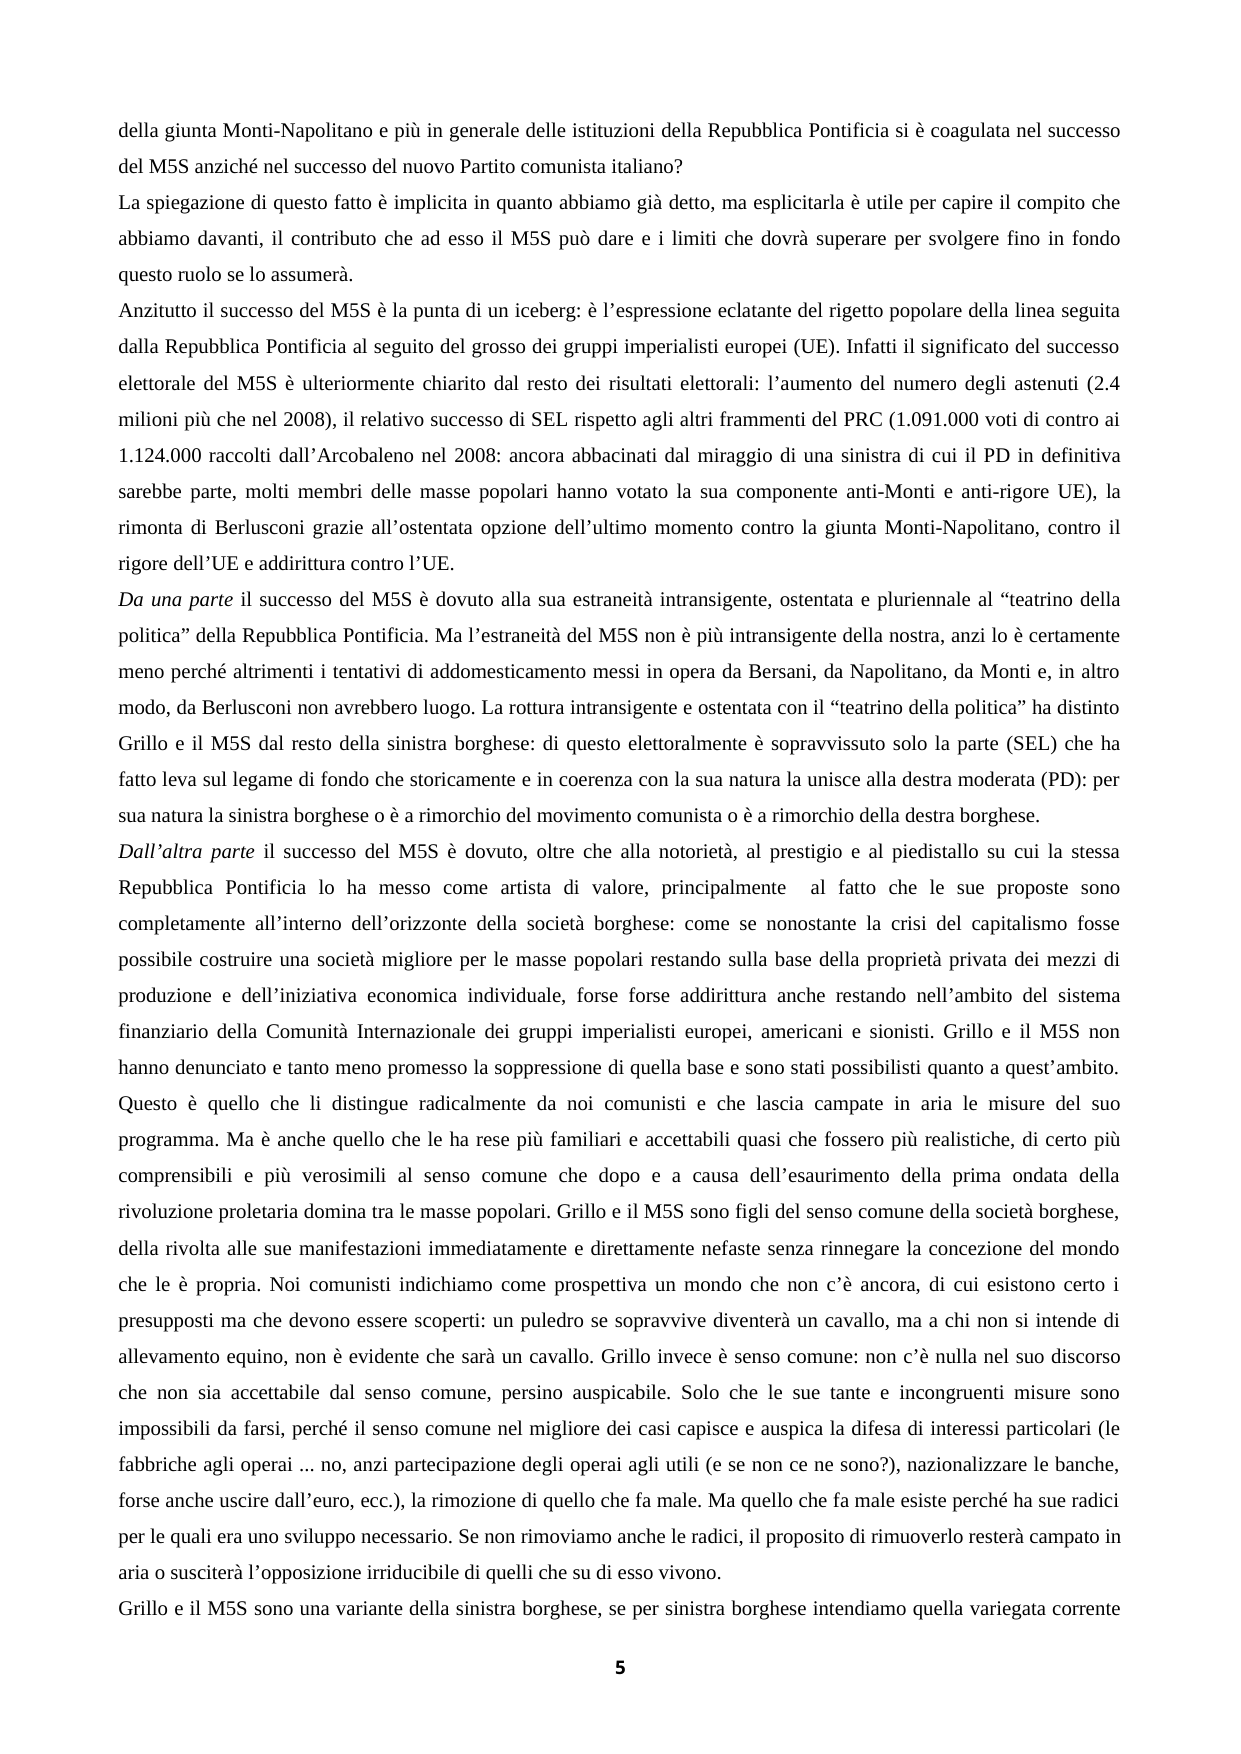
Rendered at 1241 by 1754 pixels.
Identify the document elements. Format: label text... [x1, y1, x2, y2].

text Anzitutto il successo del M5S è la punta di un iceberg: è l’espressione eclatante del rigetto popolare della linea seguita dalla Repubblica Pontificia al seguito del grosso dei gruppi imperialisti europei (UE). Infatti il significato del successo elettorale del M5S è ulteriormente chiarito dal resto dei risultati elettorali: l’aumento del numero degli astenuti (2.4 milioni più che nel 2008), il relativo successo di SEL rispetto agli altri frammenti del PRC (1.091.000 voti di contro ai 1.124.000 raccolti dall’Arcobaleno nel 2008: ancora abbacinati dal miraggio di una sinistra di cui il PD in definitiva sarebbe parte, molti membri delle masse popolari hanno votato la sua componente anti-Monti e anti-rigore UE), la rimonta di Berlusconi grazie all’ostentata opzione dell’ultimo momento contro la giunta Monti-Napolitano, contro il rigore dell’UE e addirittura contro l’UE. [118, 298, 1122, 575]
text Grillo e il M5S sono una variante della sinistra borghese, se per sinistra borghese intendiamo quella variegata corrente [118, 1596, 1122, 1620]
text della giunta Monti-Napolitano e più in generale delle istituzioni della Repubblica Pontificia si è coagulata nel successo del M5S anziché nel successo del nuovo Partito comunista italiano? [118, 118, 1122, 178]
text Da una parte il successo del M5S è dovuto alla sua estraneità intransigente, ostentata e pluriennale al “teatrino della politica” della Repubblica Pontificia. Ma l’estraneità del M5S non è più intransigente della nostra, anzi lo è certamente meno perché altrimenti i tentativi di addomesticamento messi in opera da Bersani, da Napolitano, da Monti e, in altro modo, da Berlusconi non avrebbero luogo. La rottura intransigente e ostentata con il “teatrino della politica” ha distinto Grillo e il M5S dal resto della sinistra borghese: di questo elettoralmente è sopravvissuto solo la parte (SEL) che ha fatto leva sul legame di fondo che storicamente e in coerenza con la sua natura la unisce alla destra moderata (PD): per sua natura la sinistra borghese o è a rimorchio del movimento comunista o è a rimorchio della destra borghese. [118, 587, 1122, 827]
text Dall’altra parte il successo del M5S è dovuto, oltre che alla notorietà, al prestigio e al piedistallo su cui la stessa Repubblica Pontificia lo ha messo come artista di valore, principalmente al fatto che le sue proposte sono completamente all’interno dell’orizzonte della società borghese: come se nonostante la crisi del capitalismo fosse possibile costruire una società migliore per le masse popolari restando sulla base della proprietà privata dei mezzi di produzione e dell’iniziativa economica individuale, forse forse addirittura anche restando nell’ambito del sistema finanziario della Comunità Internazionale dei gruppi imperialisti europei, americani e sionisti. Grillo e il M5S non hanno denunciato e tanto meno promesso la soppressione di quella base e sono stati possibilisti quanto a quest’ambito. Questo è quello che li distingue radicalmente da noi comunisti e che lascia campate in aria le misure del suo programma. Ma è anche quello che le ha rese più familiari e accettabili quasi che fossero più realistiche, di certo più comprensibili e più verosimili al senso comune che dopo e a causa dell’esaurimento della prima ondata della rivoluzione proletaria domina tra le masse popolari. Grillo e il M5S sono figli del senso comune della società borghese, della rivolta alle sue manifestazioni immediatamente e direttamente nefaste senza rinnegare la concezione del mondo che le è propria. Noi comunisti indichiamo come prospettiva un mondo che non c’è ancora, di cui esistono certo i presupposti ma che devono essere scoperti: un puledro se sopravvive diventerà un cavallo, ma a chi non si intende di allevamento equino, non è evidente che sarà un cavallo. Grillo invece è senso comune: non c’è nulla nel suo discorso che non sia accettabile dal senso comune, persino auspicabile. Solo che le sue tante e incongruenti misure sono impossibili da farsi, perché il senso comune nel migliore dei casi capisce e auspica la difesa di interessi particolari (le fabbriche agli operai ... no, anzi partecipazione degli operai agli utili (e se non ce ne sono?), nazionalizzare le banche, forse anche uscire dall’euro, ecc.), la rimozione di quello che fa male. Ma quello che fa male esiste perché ha sue radici per le quali era uno sviluppo necessario. Se non rimoviamo anche le radici, il proposito di rimuoverlo resterà campato in aria o susciterà l’opposizione irriducibile di quelli che su di esso vivono. [118, 839, 1122, 1584]
text La spiegazione di questo fatto è implicita in quanto abbiamo già detto, ma esplicitarla è utile per capire il compito che abbiamo davanti, il contributo che ad esso il M5S può dare e i limiti che dovrà superare per svolgere fino in fondo questo ruolo se lo assumerà. [118, 190, 1122, 286]
